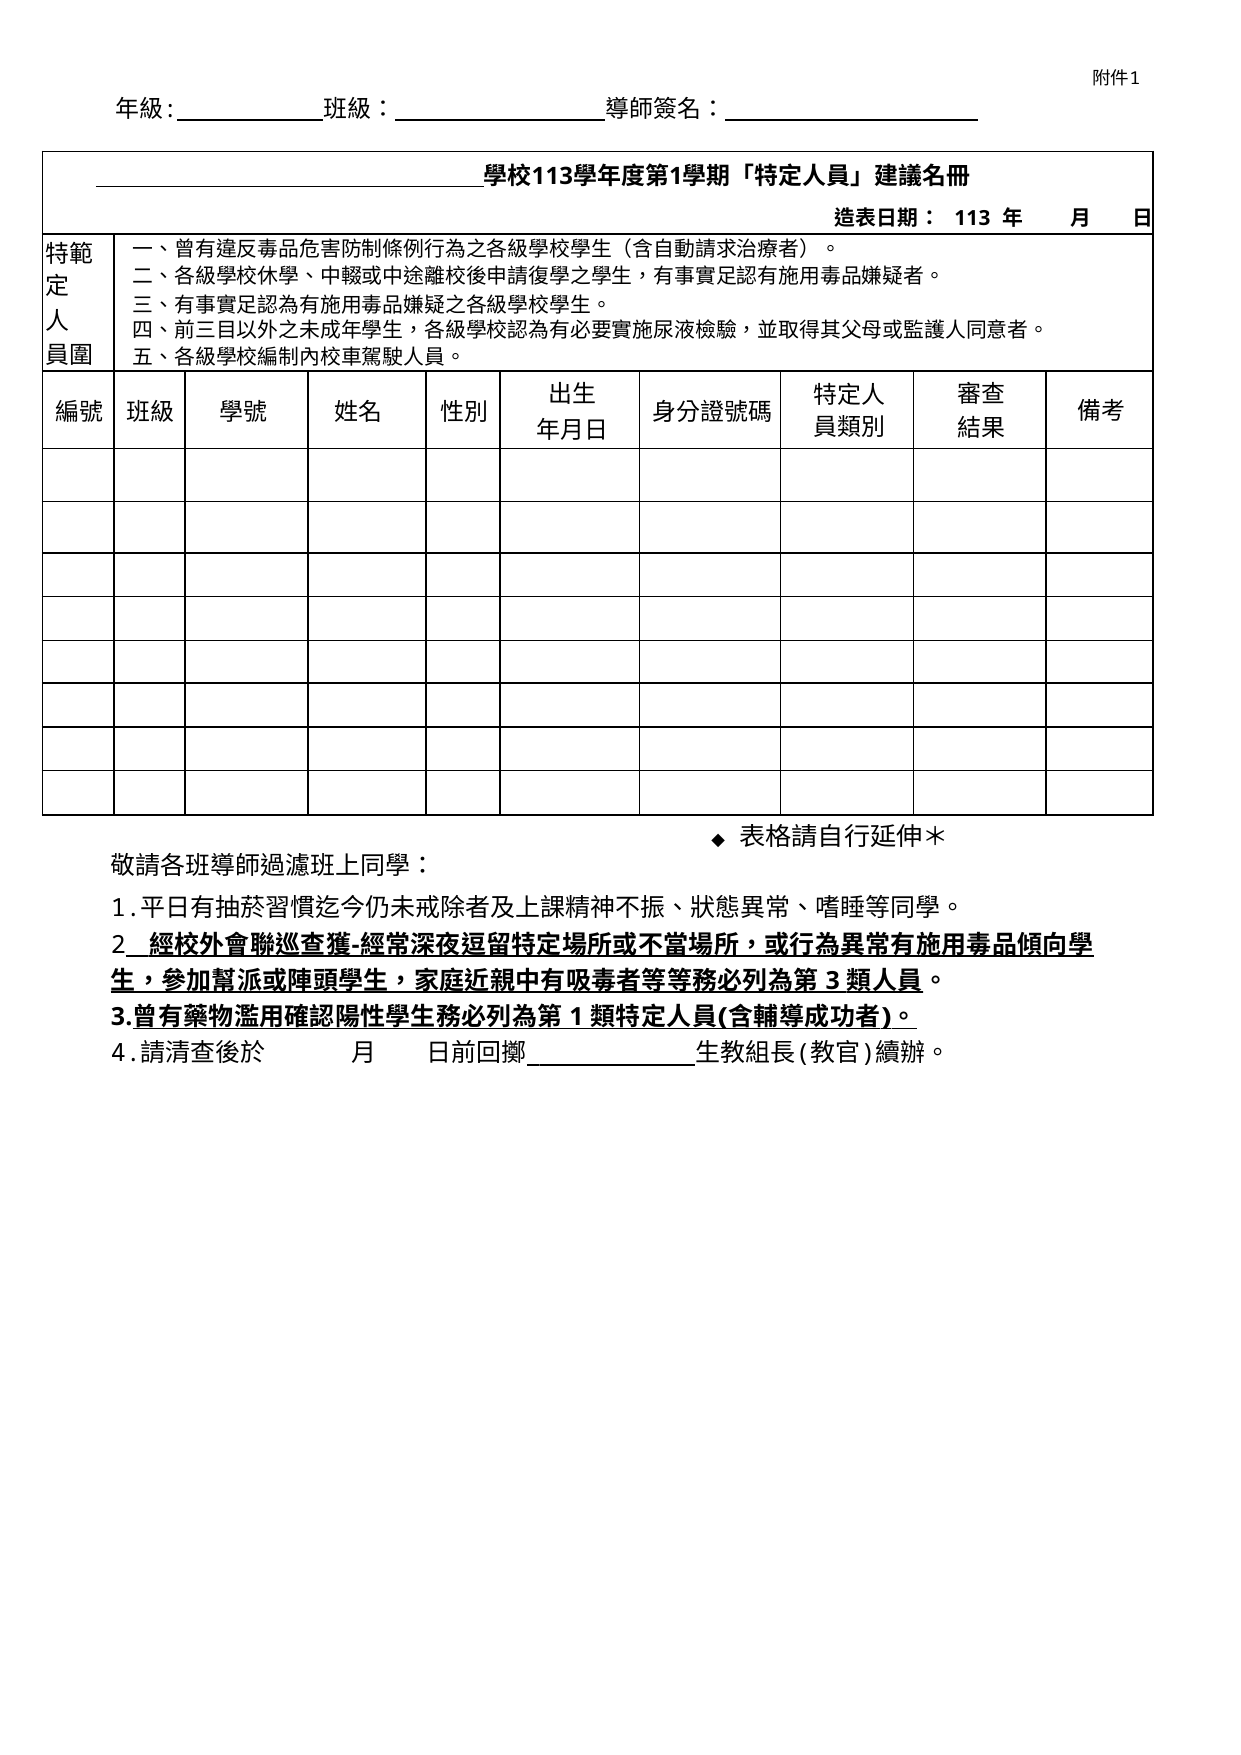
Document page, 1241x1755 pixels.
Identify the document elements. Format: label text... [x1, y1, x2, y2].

table_cell [781, 641, 913, 682]
table_cell [309, 684, 425, 726]
table_cell [914, 641, 1045, 682]
table_cell [427, 449, 499, 501]
table_cell [781, 771, 913, 814]
text 4.請清查後於 月 日前回擲 生教組長(教官)續辦。 [111, 1033, 1126, 1069]
table_cell [501, 641, 639, 682]
table_cell [914, 684, 1045, 726]
table_cell 備考 [1047, 372, 1152, 447]
table_cell [186, 728, 307, 770]
table_cell [914, 728, 1045, 770]
table_cell [1047, 554, 1152, 596]
text 敬請各班導師過濾班上同學： [111, 846, 474, 882]
table_cell 審查 結果 [914, 372, 1045, 447]
table_cell [501, 728, 639, 770]
table_cell [427, 771, 499, 814]
table_cell [781, 597, 913, 640]
table_cell [186, 449, 307, 501]
table_cell [427, 554, 499, 596]
table_cell [1047, 502, 1152, 552]
text 附件1 [115, 65, 1140, 89]
table_cell [427, 502, 499, 552]
table_cell [1047, 728, 1152, 770]
table_cell [781, 502, 913, 552]
table_cell [1047, 684, 1152, 726]
table_cell [309, 597, 425, 640]
table_cell [1047, 641, 1152, 682]
table_cell 姓名 [309, 372, 425, 447]
table_cell 身分證號碼 [640, 372, 780, 447]
table_cell [640, 597, 780, 640]
table_cell [781, 728, 913, 770]
table_cell [309, 502, 425, 552]
table_cell [186, 502, 307, 552]
table_cell [501, 597, 639, 640]
table_cell 編號 [43, 372, 113, 447]
table_header 學校113學年度第1學期「特定人員」建議名冊 造表日期： 113 年 月 日 [43, 152, 1152, 233]
table_cell [186, 554, 307, 596]
text 2 經校外會聯巡查獲-經常深夜逗留特定場所或不當場所，或行為異常有施用毒品傾向學生，參加幫派或陣頭學生，家庭近親中有吸毒者等等務必列為第 3 類人員。 [111, 924, 1126, 997]
table_cell [914, 771, 1045, 814]
table_cell [115, 597, 184, 640]
table_cell [427, 728, 499, 770]
table_cell [914, 597, 1045, 640]
table_cell [781, 684, 913, 726]
table_cell [43, 641, 113, 682]
table_cell [43, 554, 113, 596]
table_cell [914, 554, 1045, 596]
text 3.曾有藥物濫用確認陽性學生務必列為第 1 類特定人員(含輔導成功者)。 [111, 997, 1126, 1033]
table_cell [1047, 597, 1152, 640]
table_cell [427, 684, 499, 726]
table_cell [640, 554, 780, 596]
table_cell [115, 728, 184, 770]
table_cell 班級 [115, 372, 184, 447]
table_cell [186, 641, 307, 682]
table_cell [781, 554, 913, 596]
table_cell [115, 502, 184, 552]
table_cell [640, 728, 780, 770]
table_cell [309, 641, 425, 682]
list 表格請自行延伸＊ [711, 817, 1126, 853]
table_cell 出生 年月日 [501, 372, 639, 447]
table_cell [1047, 771, 1152, 814]
table_cell [309, 771, 425, 814]
table_cell 學號 [186, 372, 307, 447]
table_cell [43, 502, 113, 552]
table_cell [186, 684, 307, 726]
table_cell [427, 597, 499, 640]
table_cell 特定人員類別 [781, 372, 913, 447]
table_cell 特範定 人 員圍 [43, 235, 113, 370]
text 年級: 班級： 導師簽名： [115, 89, 1140, 124]
table_cell [427, 641, 499, 682]
table_cell [914, 502, 1045, 552]
table_cell [640, 449, 780, 501]
table_cell [115, 449, 184, 501]
table_cell [640, 684, 780, 726]
table_cell [43, 597, 113, 640]
table_cell [309, 554, 425, 596]
table_cell [309, 449, 425, 501]
table_cell [501, 771, 639, 814]
table_cell [43, 771, 113, 814]
table_cell [640, 502, 780, 552]
table_cell 性別 [427, 372, 499, 447]
table_cell [1047, 449, 1152, 501]
table_cell [43, 728, 113, 770]
table_cell [115, 641, 184, 682]
text 1.平日有抽菸習慣迄今仍未戒除者及上課精神不振、狀態異常、嗜睡等同學。 [111, 888, 1126, 924]
table_cell [781, 449, 913, 501]
table_cell [115, 684, 184, 726]
table_cell [115, 771, 184, 814]
table_cell [501, 684, 639, 726]
table_cell [309, 728, 425, 770]
table_cell [501, 502, 639, 552]
table_cell [43, 684, 113, 726]
table_cell [186, 771, 307, 814]
table_cell [501, 554, 639, 596]
table_cell [43, 449, 113, 501]
table_cell [914, 449, 1045, 501]
table_cell [501, 449, 639, 501]
table_cell [186, 597, 307, 640]
table_cell [640, 641, 780, 682]
table_cell [115, 554, 184, 596]
table_cell 一、曾有違反毒品危害防制條例行為之各級學校學生（含自動請求治療者）。 二、各級學校休學、中輟或中途離校後申請復學之學生，有事實足認有施用毒品嫌疑者。 三、有事實足認為有施用毒品嫌疑之各級學校學生。 四、前三目以外之未成年學生，各級學校認為有必要實施尿液檢驗，並取得其父母或監護人同意者。 五、各級學校編制內校車駕駛人員。 [115, 235, 1152, 370]
table_cell [640, 771, 780, 814]
